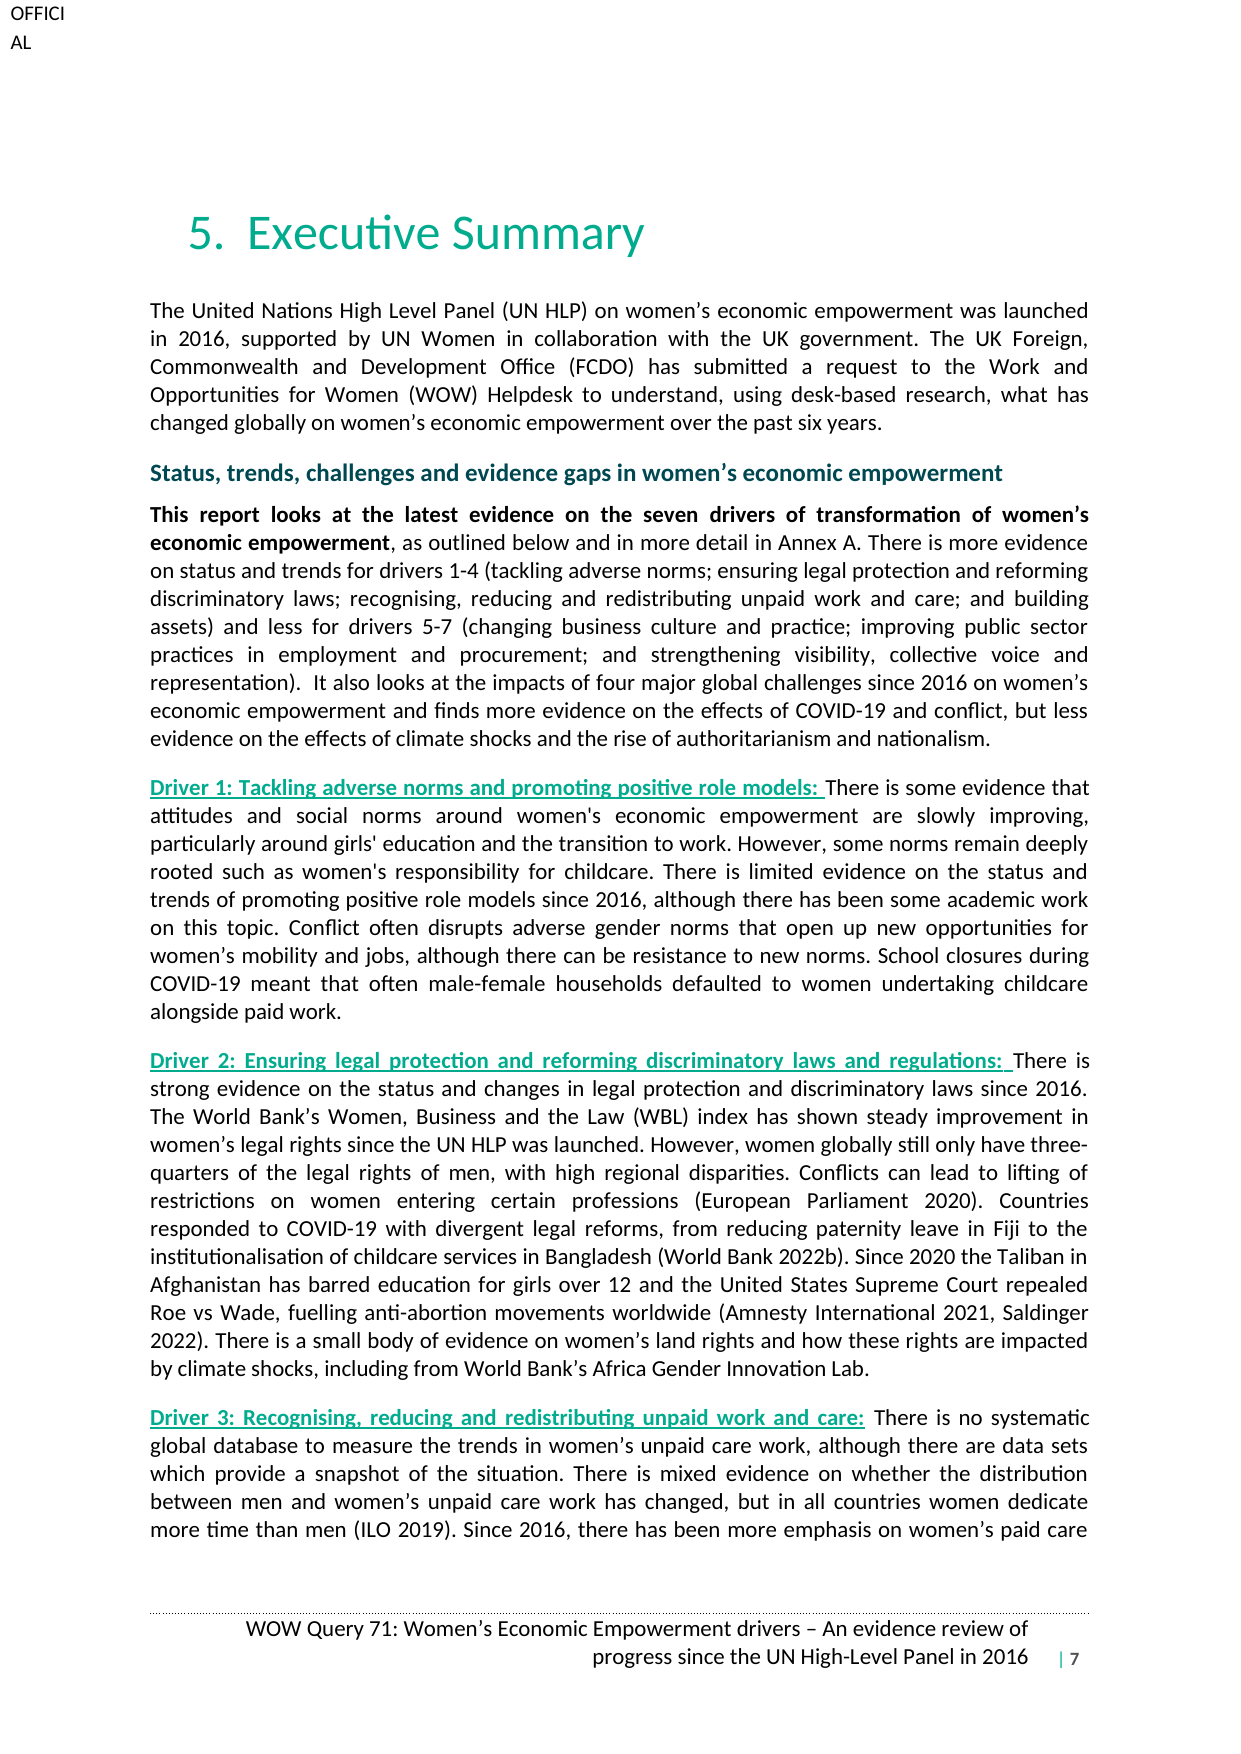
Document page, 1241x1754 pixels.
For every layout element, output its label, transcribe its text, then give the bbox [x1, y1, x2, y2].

subtitle Status, trends, challenges and evidence gaps in women’s economic empowerment [150, 457, 1090, 488]
text Driver 2: Ensuring legal protection and reforming discriminatory laws and regulations: There is strong evidence on the status and changes in legal protection and discriminatory laws since 2016. The World Bank’s Women, Business and the Law (WBL) index has shown steady improvement in women’s legal rights since the UN HLP was launched. However, women globally still only have three-quarters of the legal rights of men, with high regional disparities. Conflicts can lead to lifting of restrictions on women entering certain professions (European Parliament 2020). Countries responded to COVID-19 with divergent legal reforms, from reducing paternity leave in Fiji to the institutionalisation of childcare services in Bangladesh (World Bank 2022b). Since 2020 the Taliban in Afghanistan has barred education for girls over 12 and the United States Supreme Court repealed Roe vs Wade, fuelling anti-abortion movements worldwide (Amnesty International 2021, Saldinger 2022). There is a small body of evidence on women’s land rights and how these rights are impacted by climate shocks, including from World Bank’s Africa Gender Innovation Lab. [150, 1046, 1090, 1382]
text This report looks at the latest evidence on the seven drivers of transformation of women’s economic empowerment, as outlined below and in more detail in Annex A. There is more evidence on status and trends for drivers 1-4 (tackling adverse norms; ensuring legal protection and reforming discriminatory laws; recognising, reducing and redistributing unpaid work and care; and building assets) and less for drivers 5-7 (changing business culture and practice; improving public sector practices in employment and procurement; and strengthening visibility, collective voice and representation). It also looks at the impacts of four major global challenges since 2016 on women’s economic empowerment and finds more evidence on the effects of COVID-19 and conflict, but less evidence on the effects of climate shocks and the rise of authoritarianism and nationalism. [150, 500, 1090, 752]
text Driver 1: Tackling adverse norms and promoting positive role models: There is some evidence that attitudes and social norms around women's economic empowerment are slowly improving, particularly around girls' education and the transition to work. However, some norms remain deeply rooted such as women's responsibility for childcare. There is limited evidence on the status and trends of promoting positive role models since 2016, although there has been some academic work on this topic. Conflict often disrupts adverse gender norms that open up new opportunities for women’s mobility and jobs, although there can be resistance to new norms. School closures during COVID-19 meant that often male-female households defaulted to women undertaking childcare alongside paid work. [150, 773, 1090, 1025]
text The United Nations High Level Panel (UN HLP) on women’s economic empowerment was launched in 2016, supported by UN Women in collaboration with the UK government. The UK Foreign, Commonwealth and Development Office (FCDO) has submitted a request to the Work and Opportunities for Women (WOW) Helpdesk to understand, using desk-based research, what has changed globally on women’s economic empowerment over the past six years. [150, 296, 1090, 436]
text Driver 3: Recognising, reducing and redistributing unpaid work and care: There is no systematic global database to measure the trends in women’s unpaid care work, although there are data sets which provide a snapshot of the situation. There is mixed evidence on whether the distribution between men and women’s unpaid care work has changed, but in all countries women dedicate more time than men (ILO 2019). Since 2016, there has been more emphasis on women’s paid care [150, 1403, 1090, 1543]
subtitle Executive Summary [187, 201, 1090, 262]
